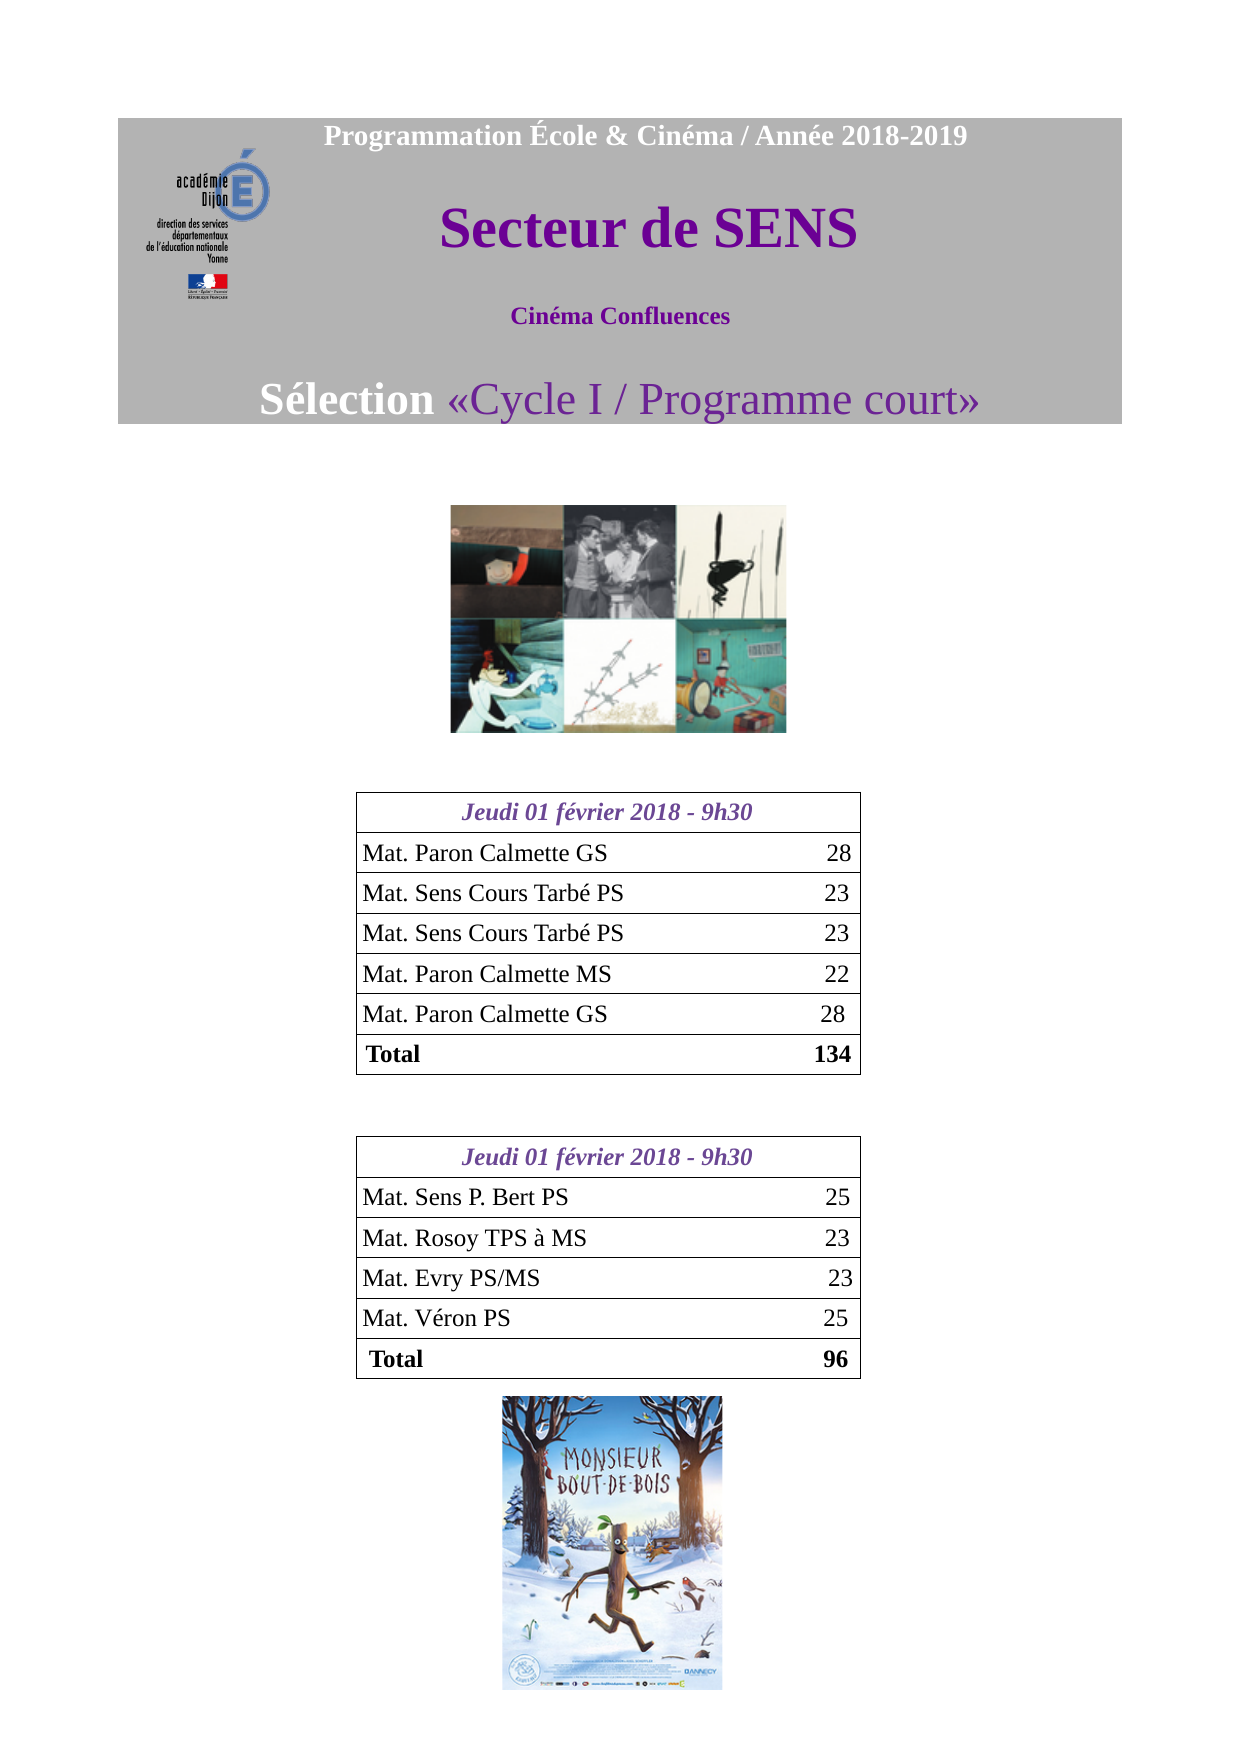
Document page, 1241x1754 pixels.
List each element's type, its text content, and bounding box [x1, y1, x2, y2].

text Programmation École & Cinéma / Année 2018-2019 [118, 118, 1122, 152]
picture [502, 1396, 723, 1690]
table_cell Mat. Rosoy TPS à MS 23 [357, 1218, 860, 1257]
text Secteur de SENS [270, 193, 1122, 260]
table_cell Mat. Paron Calmette GS 28 [357, 833, 860, 872]
picture [146, 148, 270, 300]
text Sélection «Cycle I / Programme court» [118, 372, 1122, 424]
table_cell Total 134 [357, 1035, 860, 1074]
table_header Jeudi 01 février 2018 - 9h30 [357, 793, 860, 832]
text Cinéma Confluences [118, 301, 1122, 330]
table_cell Mat. Sens Cours Tarbé PS 23 [357, 914, 860, 953]
table_cell Mat. Evry PS/MS 23 [357, 1258, 860, 1298]
table_header Jeudi 01 février 2018 - 9h30 [357, 1137, 860, 1177]
table_cell Mat. Sens Cours Tarbé PS 23 [357, 873, 860, 913]
table_cell Total 96 [357, 1339, 860, 1378]
table_cell Mat. Sens P. Bert PS 25 [357, 1178, 860, 1217]
picture [450, 505, 787, 733]
text [118, 193, 146, 260]
table_cell Mat. Véron PS 25 [357, 1299, 860, 1338]
table_cell Mat. Paron Calmette GS 28 [357, 994, 860, 1033]
table_cell Mat. Paron Calmette MS 22 [357, 954, 860, 993]
